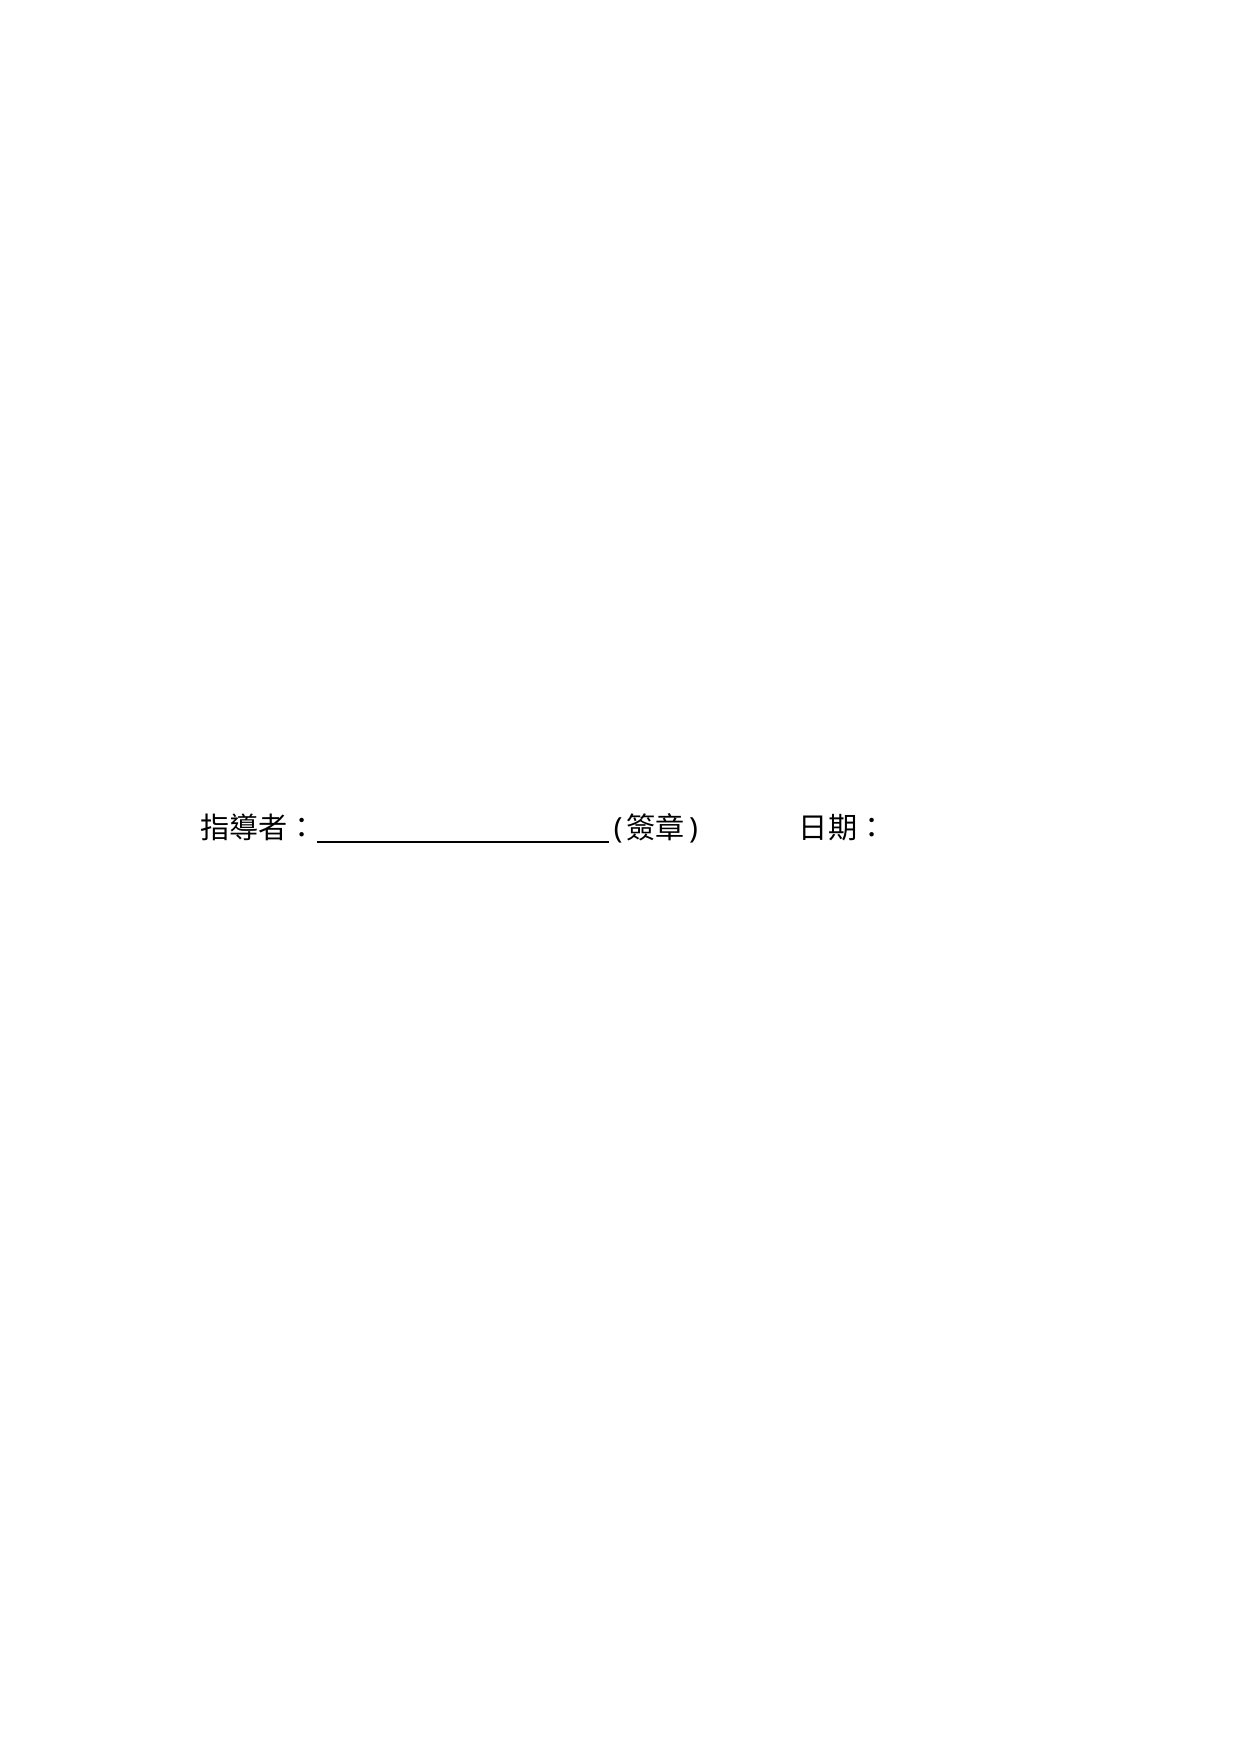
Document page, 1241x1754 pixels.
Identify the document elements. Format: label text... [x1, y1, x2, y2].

text 指導者： (簽章) 日期： [200, 784, 1152, 847]
